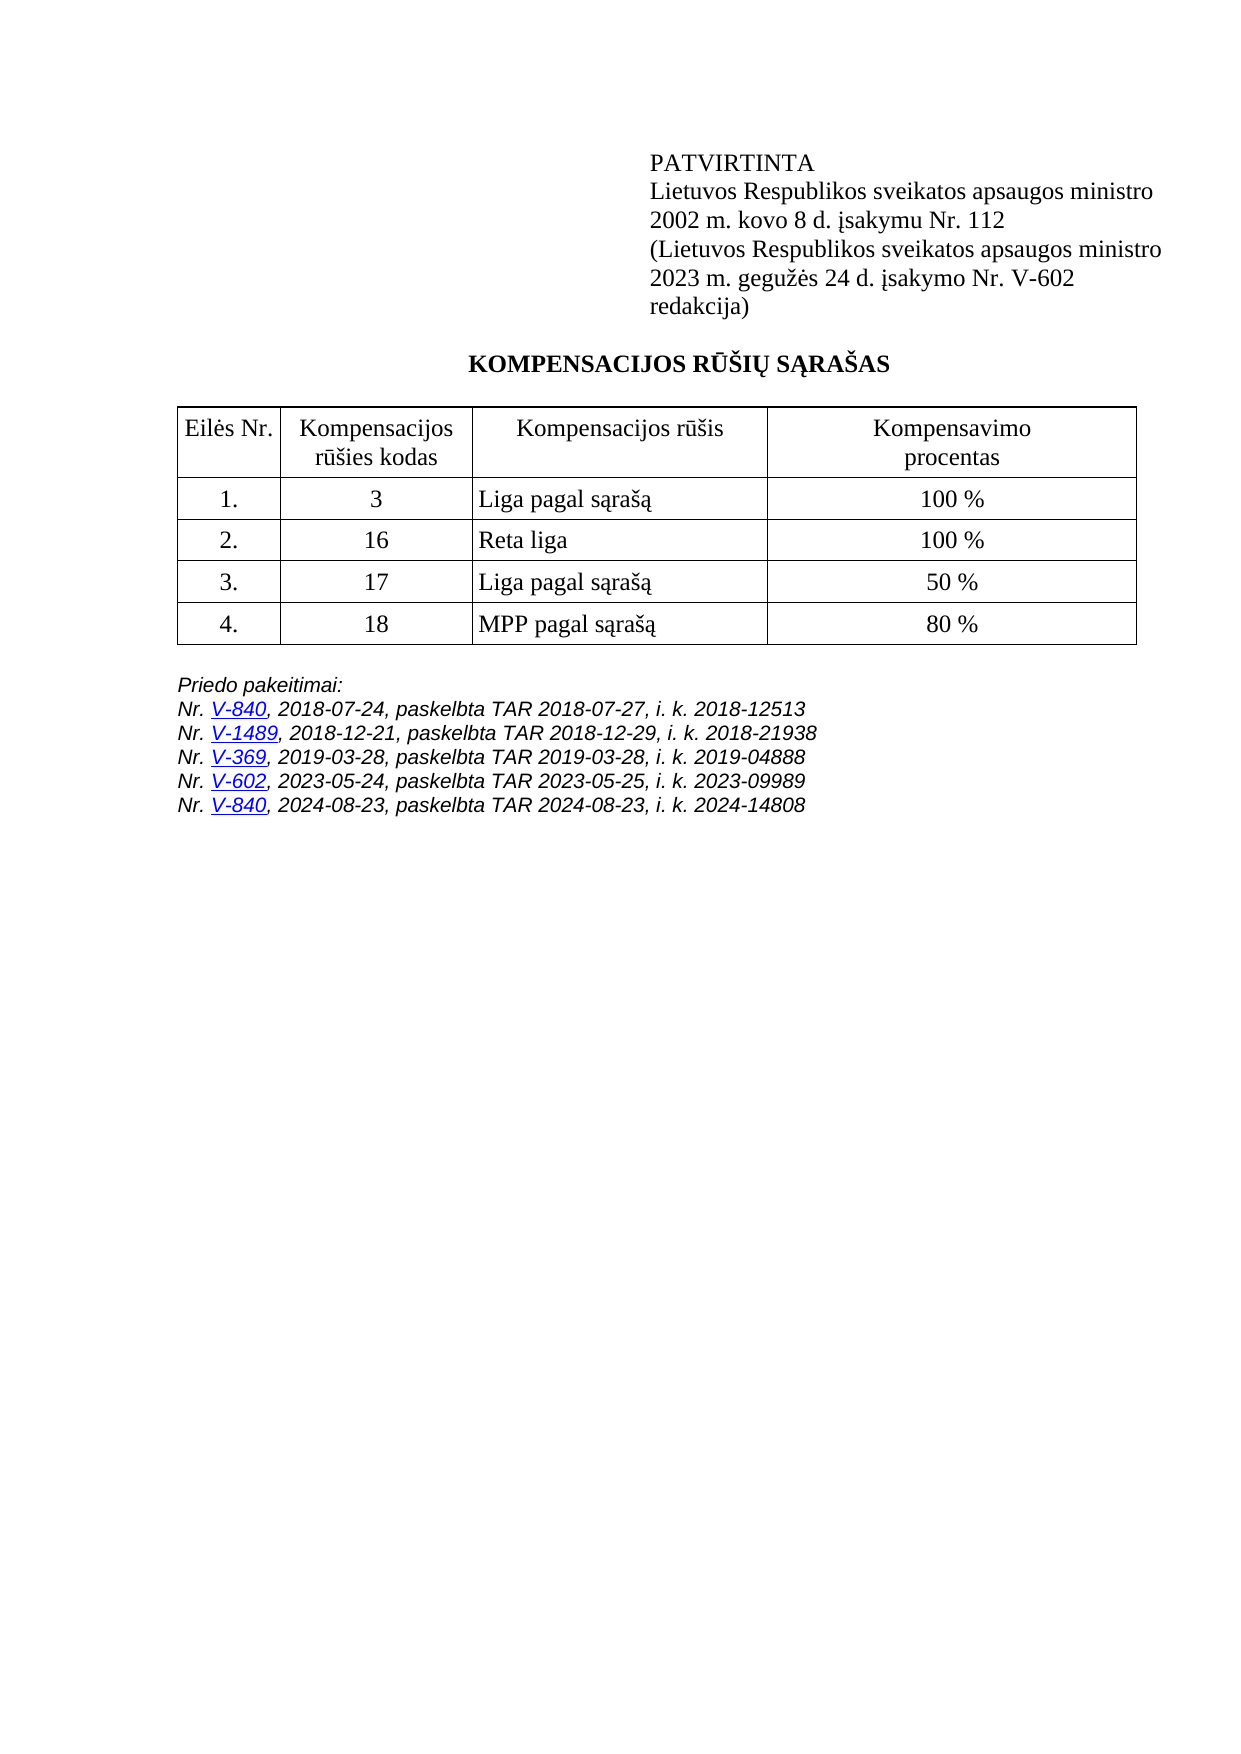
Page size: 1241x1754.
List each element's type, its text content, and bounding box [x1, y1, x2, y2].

table_cell 100 % [768, 520, 1136, 560]
table_cell Liga pagal sąrašą [473, 561, 767, 602]
text Nr. V-840, 2024-08-23, paskelbta TAR 2024-08-23, i. k. 2024-14808 [177, 793, 1181, 817]
table_header Eilės Nr. [178, 408, 280, 477]
table_header Kompensavimo procentas [768, 408, 1136, 477]
text Nr. V-840, 2018-07-24, paskelbta TAR 2018-07-27, i. k. 2018-12513 [177, 697, 1181, 721]
text PATVIRTINTA [649, 148, 1181, 176]
text (Lietuvos Respublikos sveikatos apsaugos ministro [649, 234, 1181, 263]
text 2002 m. kovo 8 d. įsakymu Nr. 112 [649, 205, 1181, 234]
table_cell 3. [178, 561, 280, 602]
table_cell Liga pagal sąrašą [473, 478, 767, 518]
table_cell MPP pagal sąrašą [473, 603, 767, 643]
table_cell 17 [281, 561, 472, 602]
text Lietuvos Respublikos sveikatos apsaugos ministro [649, 176, 1181, 205]
table_cell 18 [281, 603, 472, 643]
table_cell Reta liga [473, 520, 767, 560]
table_cell 100 % [768, 478, 1136, 518]
table_cell 50 % [768, 561, 1136, 602]
text Priedo pakeitimai: [177, 673, 1181, 697]
table_cell 2. [178, 520, 280, 560]
text 2023 m. gegužės 24 d. įsakymo Nr. V-602 [649, 263, 1181, 291]
table_header Kompensacijos rūšies kodas [281, 408, 472, 477]
text Nr. V-602, 2023-05-24, paskelbta TAR 2023-05-25, i. k. 2023-09989 [177, 769, 1181, 793]
table_cell 1. [178, 478, 280, 518]
table_cell 3 [281, 478, 472, 518]
table_header Kompensacijos rūšis [473, 408, 767, 477]
text KOMPENSACIJOS RŪŠIŲ SĄRAŠAS [177, 349, 1181, 378]
text redakcija) [649, 291, 1181, 320]
table_cell 4. [178, 603, 280, 643]
text Nr. V-1489, 2018-12-21, paskelbta TAR 2018-12-29, i. k. 2018-21938 [177, 721, 1181, 745]
text Nr. V-369, 2019-03-28, paskelbta TAR 2019-03-28, i. k. 2019-04888 [177, 745, 1181, 769]
table_cell 16 [281, 520, 472, 560]
table_cell 80 % [768, 603, 1136, 643]
